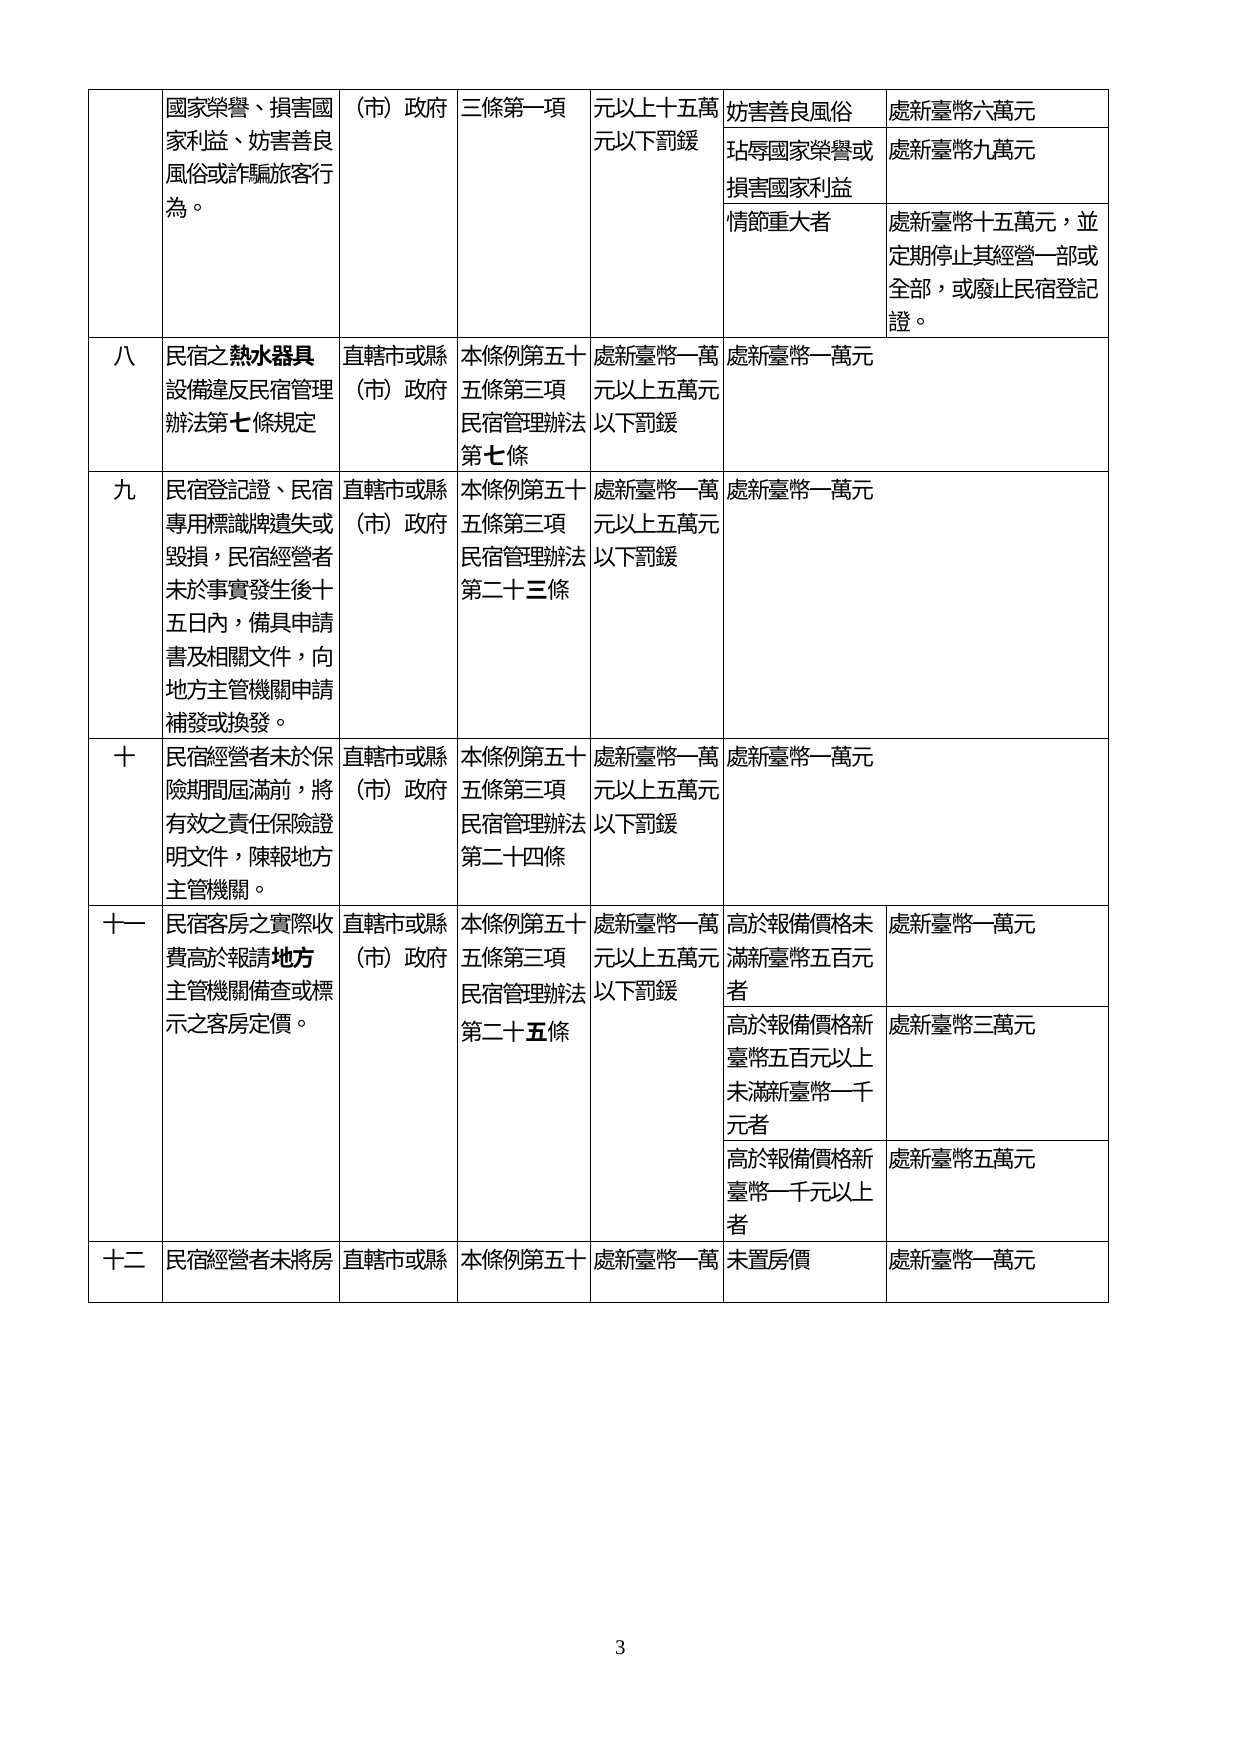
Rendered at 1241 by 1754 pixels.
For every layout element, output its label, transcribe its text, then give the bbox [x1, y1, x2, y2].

table_cell 本條例第五十五條第三項 民宿管理辦法第二十四條 [458, 739, 590, 905]
table_cell 處新臺幣五萬元 [887, 1141, 1108, 1241]
table_cell 十二 [89, 1242, 162, 1302]
table_cell 處新臺幣一萬元 [887, 906, 1108, 1006]
table_cell 本條例第五十五條第三項 民宿管理辦法第二十五條 [458, 906, 590, 1241]
table_cell [89, 90, 162, 337]
table_cell 民宿經營者未將房 [163, 1242, 339, 1302]
table_cell 直轄市或縣（市）政府 [340, 739, 457, 905]
table_cell 三條第一項 [458, 90, 590, 337]
table_cell 直轄市或縣（市）政府 [340, 472, 457, 738]
table_cell 元以上十五萬元以下罰鍰 [591, 90, 723, 337]
table_cell 玷辱國家榮譽或損害國家利益 [724, 128, 886, 203]
table_cell 直轄市或縣（市）政府 [340, 906, 457, 1241]
table_cell 處新臺幣九萬元 [887, 128, 1108, 203]
table_cell 處新臺幣一萬 [591, 1242, 723, 1302]
table_cell 直轄市或縣（市）政府 [340, 338, 457, 471]
table_cell （市）政府 [340, 90, 457, 337]
table_cell 處新臺幣三萬元 [887, 1007, 1108, 1140]
table_cell 本條例第五十五條第三項 民宿管理辦法第二十三條 [458, 472, 590, 738]
table_cell 八 [89, 338, 162, 471]
table_cell 民宿經營者未於保險期間屆滿前，將有效之責任保險證明文件，陳報地方 主管機關。 [163, 739, 339, 905]
table_cell 本條例第五十五條第三項 民宿管理辦法第七條 [458, 338, 590, 471]
table_cell 直轄市或縣 [340, 1242, 457, 1302]
table_cell 十一 [89, 906, 162, 1241]
table_cell 處新臺幣一萬元以上五萬元以下罰鍰 [591, 338, 723, 471]
table_cell 十 [89, 739, 162, 905]
table_cell 本條例第五十 [458, 1242, 590, 1302]
table_cell 情節重大者 [724, 204, 886, 337]
table_cell 處新臺幣一萬元以上五萬元以下罰鍰 [591, 739, 723, 905]
table_cell 處新臺幣一萬元 [887, 1242, 1108, 1302]
table_cell 高於報備價格未滿新臺幣五百元者 [724, 906, 886, 1006]
table_cell 未置房價 [724, 1242, 886, 1302]
table_cell 妨害善良風俗 [724, 90, 886, 127]
table_cell 民宿之熱水器具設備違反民宿管理辦法第七條規定 [163, 338, 339, 471]
table_cell 民宿客房之實際收費高於報請地方主管機關備查或標示之客房定價。 [163, 906, 339, 1241]
table_cell 處新臺幣十五萬元，並定期停止其經營一部或全部，或廢止民宿登記證。 [887, 204, 1108, 337]
table_cell 處新臺幣一萬元 [724, 739, 1108, 905]
table_cell 處新臺幣一萬元 [724, 472, 1108, 738]
table_cell 高於報備價格新臺幣五百元以上未滿新臺幣一千元者 [724, 1007, 886, 1140]
table_cell 處新臺幣一萬元以上五萬元以下罰鍰 [591, 472, 723, 738]
table_cell 處新臺幣一萬元 [724, 338, 1108, 471]
table_cell 處新臺幣六萬元 [887, 90, 1108, 127]
table_cell 國家榮譽、損害國家利益、妨害善良風俗或詐騙旅客行為。 [163, 90, 339, 337]
table_cell 高於報備價格新臺幣一千元以上者 [724, 1141, 886, 1241]
table_cell 九 [89, 472, 162, 738]
table_cell 處新臺幣一萬元以上五萬元以下罰鍰 [591, 906, 723, 1241]
table_cell 民宿登記證、民宿專用標識牌遺失或毀損，民宿經營者未於事實發生後十五日內，備具申請書及相關文件，向地方主管機關申請補發或換發。 [163, 472, 339, 738]
